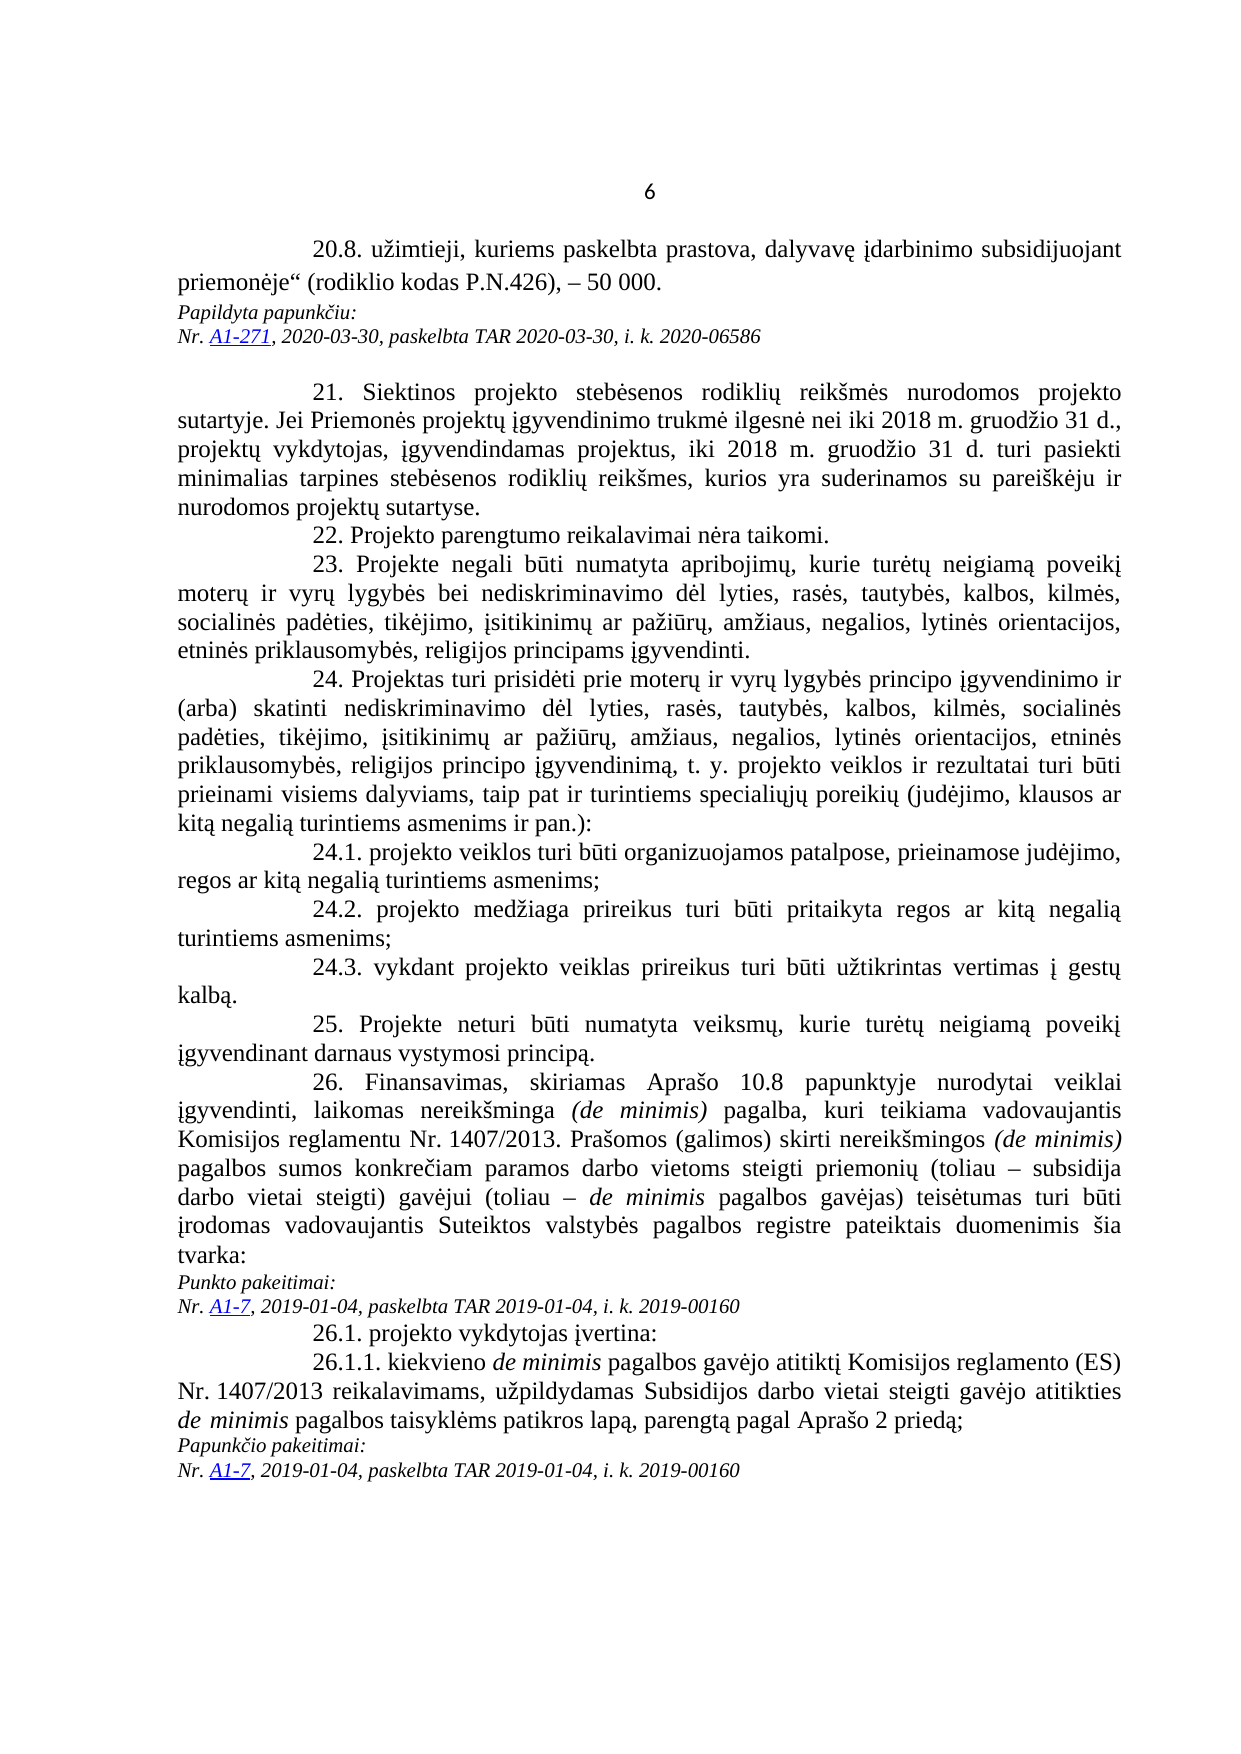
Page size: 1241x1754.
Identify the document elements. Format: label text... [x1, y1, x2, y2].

text 24.2. projekto medžiaga prireikus turi būti pritaikyta regos ar kitą negalią turintiems asmenims; [177, 894, 1122, 952]
text 24.3. vykdant projekto veiklas prireikus turi būti užtikrintas vertimas į gestų kalbą. [177, 952, 1122, 1009]
text Papunkčio pakeitimai: [177, 1433, 1122, 1457]
text 21. Siektinos projekto stebėsenos rodiklių reikšmės nurodomos projekto sutartyje. Jei Priemonės projektų įgyvendinimo trukmė ilgesnė nei iki 2018 m. gruodžio 31 d., projektų vykdytojas, įgyvendindamas projektus, iki 2018 m. gruodžio 31 d. turi pasiekti minimalias tarpines stebėsenos rodiklių reikšmes, kurios yra suderinamos su pareiškėju ir nurodomos projektų sutartyse. [177, 377, 1122, 520]
text 26.1. projekto vykdytojas įvertina: [177, 1318, 1122, 1347]
text 24. Projektas turi prisidėti prie moterų ir vyrų lygybės principo įgyvendinimo ir (arba) skatinti nediskriminavimo dėl lyties, rasės, tautybės, kalbos, kilmės, socialinės padėties, tikėjimo, įsitikinimų ar pažiūrų, amžiaus, negalios, lytinės orientacijos, etninės priklausomybės, religijos principo įgyvendinimą, t. y. projekto veiklos ir rezultatai turi būti prieinami visiems dalyviams, taip pat ir turintiems specialiųjų poreikių (judėjimo, klausos ar kitą negalią turintiems asmenims ir pan.): [177, 664, 1122, 837]
text 26.1.1. kiekvieno de minimis pagalbos gavėjo atitiktį Komisijos reglamento (ES) Nr. 1407/2013 reikalavimams, užpildydamas Subsidijos darbo vietai steigti gavėjo atitikties de minimis pagalbos taisyklėms patikros lapą, parengtą pagal Aprašo 2 priedą; [177, 1347, 1122, 1433]
text Punkto pakeitimai: [177, 1270, 1122, 1294]
text 20.8. užimtieji, kuriems paskelbta prastova, dalyvavę įdarbinimo subsidijuojant priemonėje“ (rodiklio kodas P.N.426), – 50 000. [177, 234, 1122, 295]
text Nr. A1-7, 2019-01-04, paskelbta TAR 2019-01-04, i. k. 2019-00160 [177, 1457, 1122, 1482]
text Nr. A1-7, 2019-01-04, paskelbta TAR 2019-01-04, i. k. 2019-00160 [177, 1294, 1122, 1318]
text Nr. A1-271, 2020-03-30, paskelbta TAR 2020-03-30, i. k. 2020-06586 [177, 324, 1122, 348]
text 22. Projekto parengtumo reikalavimai nėra taikomi. [177, 520, 1122, 549]
text 26. Finansavimas, skiriamas Aprašo 10.8 papunktyje nurodytai veiklai įgyvendinti, laikomas nereikšminga (de minimis) pagalba, kuri teikiama vadovaujantis Komisijos reglamentu Nr. 1407/2013. Prašomos (galimos) skirti nereikšmingos (de minimis) pagalbos sumos konkrečiam paramos darbo vietoms steigti priemonių (toliau – subsidija darbo vietai steigti) gavėjui (toliau – de minimis pagalbos gavėjas) teisėtumas turi būti įrodomas vadovaujantis Suteiktos valstybės pagalbos registre pateiktais duomenimis šia tvarka: [177, 1067, 1122, 1270]
text 24.1. projekto veiklos turi būti organizuojamos patalpose, prieinamose judėjimo, regos ar kitą negalią turintiems asmenims; [177, 837, 1122, 894]
text 23. Projekte negali būti numatyta apribojimų, kurie turėtų neigiamą poveikį moterų ir vyrų lygybės bei nediskriminavimo dėl lyties, rasės, tautybės, kalbos, kilmės, socialinės padėties, tikėjimo, įsitikinimų ar pažiūrų, amžiaus, negalios, lytinės orientacijos, etninės priklausomybės, religijos principams įgyvendinti. [177, 549, 1122, 664]
text 25. Projekte neturi būti numatyta veiksmų, kurie turėtų neigiamą poveikį įgyvendinant darnaus vystymosi principą. [177, 1009, 1122, 1067]
text Papildyta papunkčiu: [177, 300, 1122, 324]
